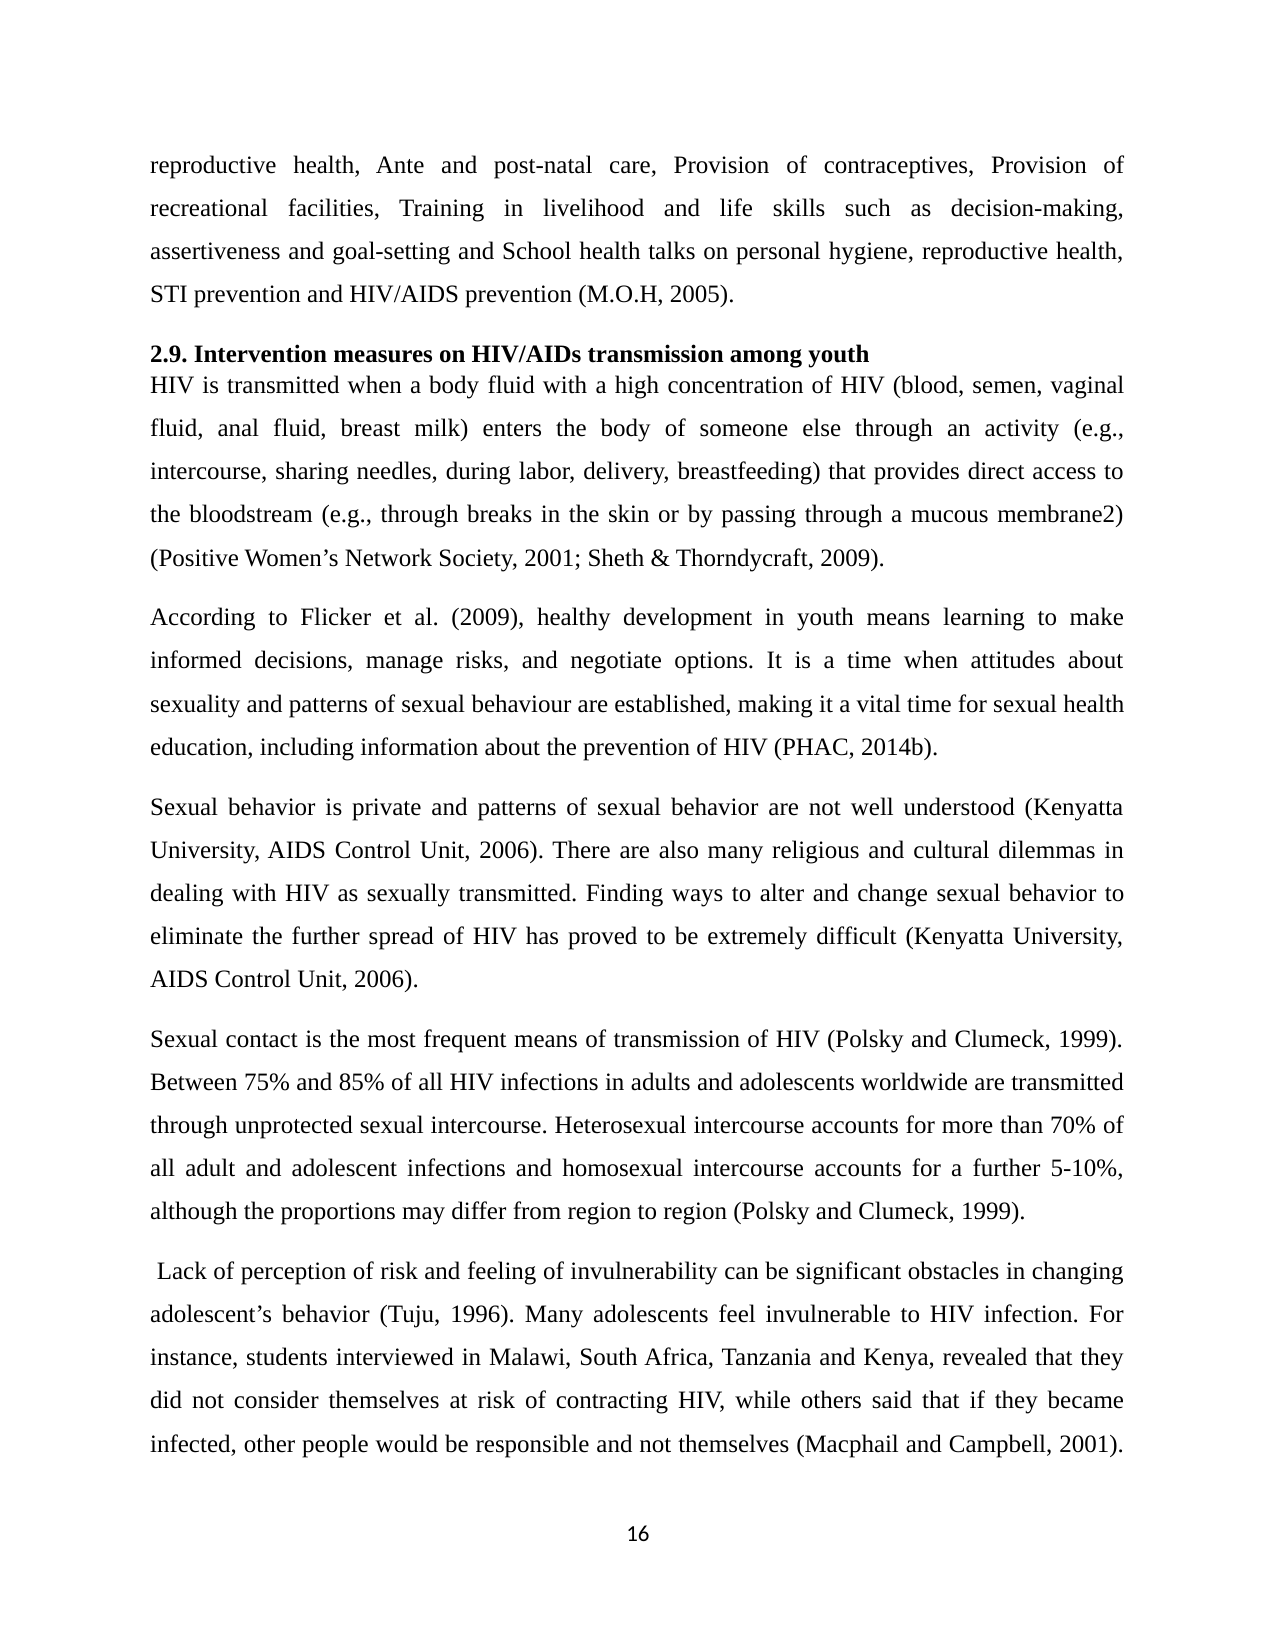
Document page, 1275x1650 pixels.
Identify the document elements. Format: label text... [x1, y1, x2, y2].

text Sexual contact is the most frequent means of transmission of HIV (Polsky and Clumeck, 1999). Between 75% and 85% of all HIV infections in adults and adolescents worldwide are transmitted through unprotected sexual intercourse. Heterosexual intercourse accounts for more than 70% of all adult and adolescent infections and homosexual intercourse accounts for a further 5-10%, although the proportions may differ from region to region (Polsky and Clumeck, 1999). [150, 1024, 1125, 1225]
text Sexual behavior is private and patterns of sexual behavior are not well understood (Kenyatta University, AIDS Control Unit, 2006). There are also many religious and cultural dilemmas in dealing with HIV as sexually transmitted. Finding ways to alter and change sexual behavior to eliminate the further spread of HIV has proved to be extremely difficult (Kenyatta University, AIDS Control Unit, 2006). [150, 792, 1125, 993]
text HIV is transmitted when a body fluid with a high concentration of HIV (blood, semen, vaginal fluid, anal fluid, breast milk) enters the body of someone else through an activity (e.g., intercourse, sharing needles, during labor, delivery, breastfeeding) that provides direct access to the bloodstream (e.g., through breaks in the skin or by passing through a mucous membrane2) (Positive Women’s Network Society, 2001; Sheth & Thorndycraft, 2009). [150, 370, 1125, 571]
subtitle 2.9. Intervention measures on HIV/AIDs transmission among youth [150, 339, 1125, 368]
text Lack of perception of risk and feeling of invulnerability can be significant obstacles in changing adolescent’s behavior (Tuju, 1996). Many adolescents feel invulnerable to HIV infection. For instance, students interviewed in Malawi, South Africa, Tanzania and Kenya, revealed that they did not consider themselves at risk of contracting HIV, while others said that if they became infected, other people would be responsible and not themselves (Macphail and Campbell, 2001). [150, 1256, 1125, 1457]
text According to Flicker et al. (2009), healthy development in youth means learning to make informed decisions, manage risks, and negotiate options. It is a time when attitudes about sexuality and patterns of sexual behaviour are established, making it a vital time for sexual health education, including information about the prevention of HIV (PHAC, 2014b). [150, 602, 1125, 761]
text reproductive health, Ante and post-natal care, Provision of contraceptives, Provision of recreational facilities, Training in livelihood and life skills such as decision-making, assertiveness and goal-setting and School health talks on personal hygiene, reproductive health, STI prevention and HIV/AIDS prevention (M.O.H, 2005). [150, 150, 1125, 308]
